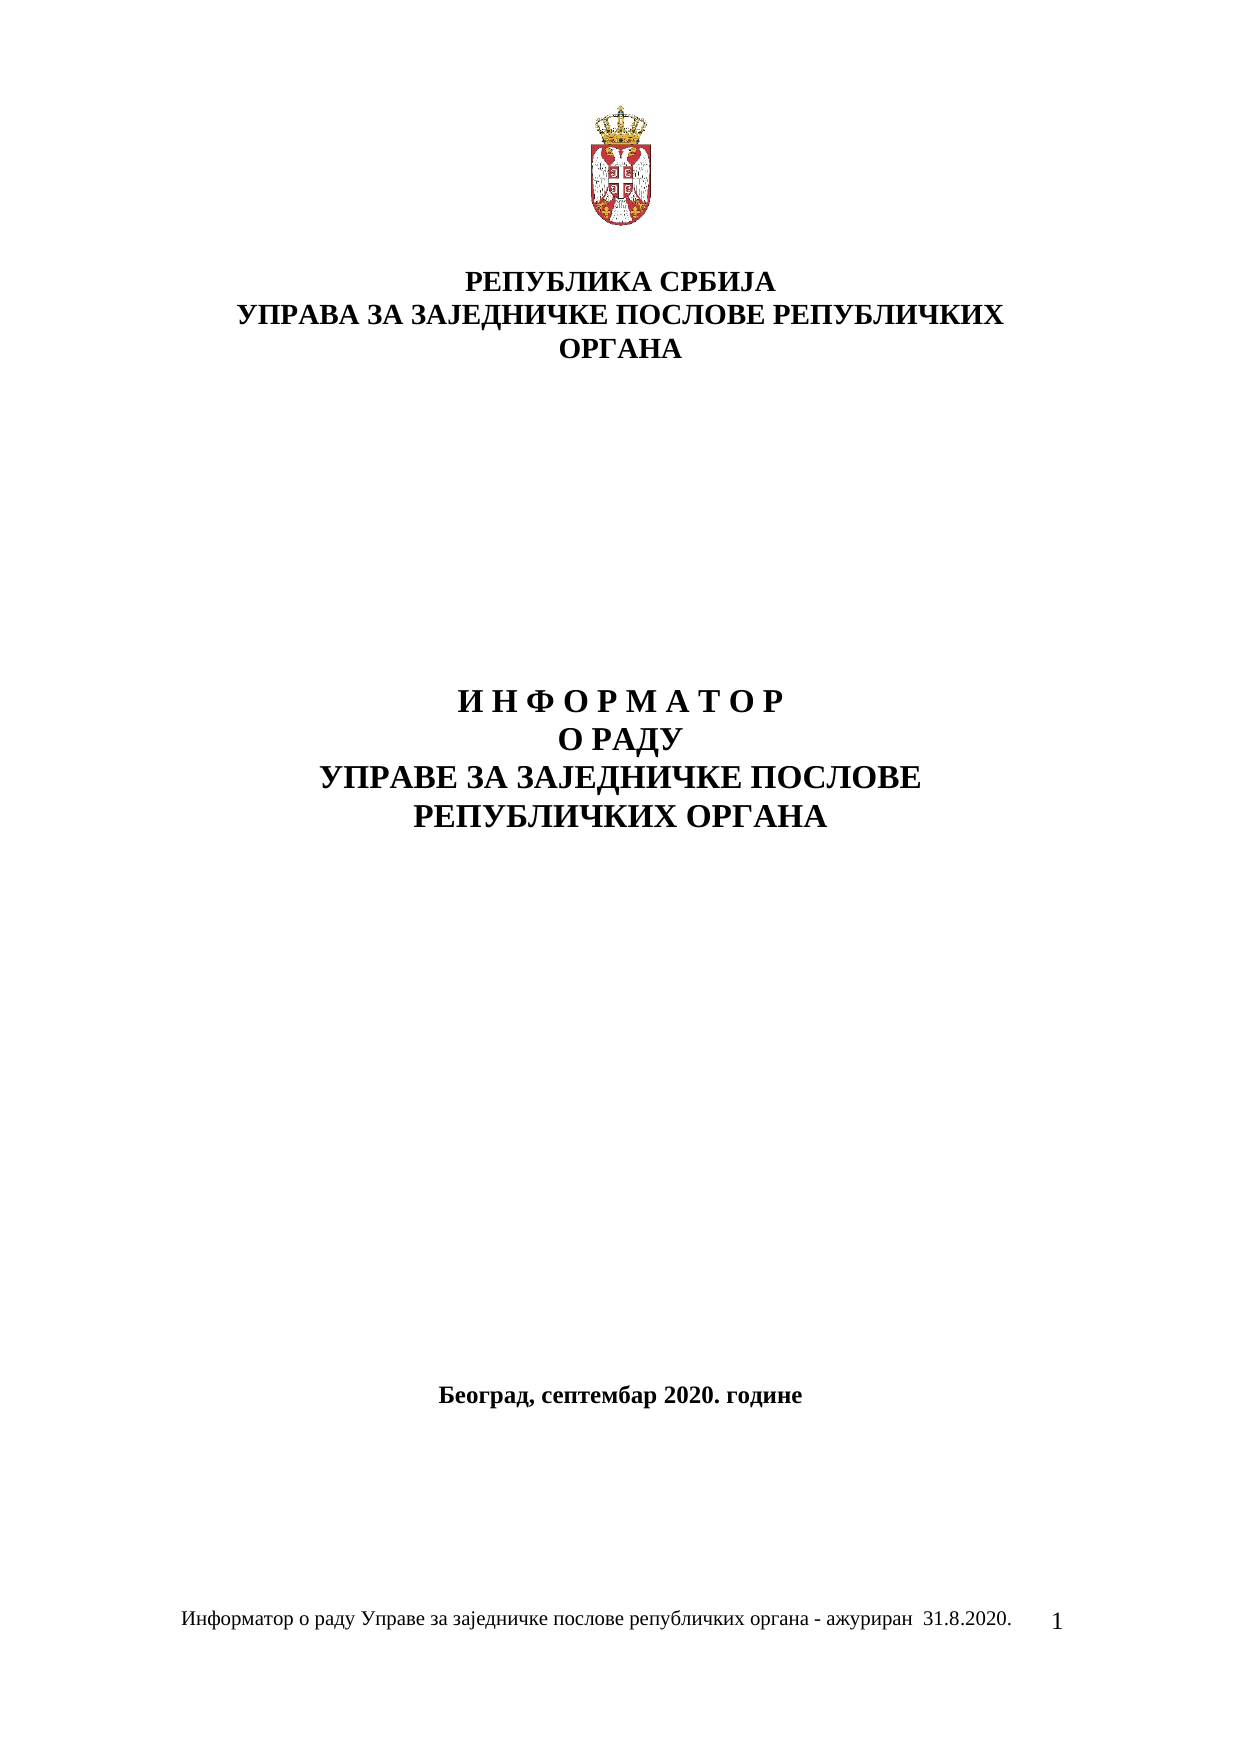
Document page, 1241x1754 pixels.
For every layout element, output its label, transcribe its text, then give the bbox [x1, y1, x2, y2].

text Београд, септембар 2020. године [177, 1380, 1063, 1409]
text РЕПУБЛИЧКИХ ОРГАНА [177, 796, 1063, 834]
text РЕПУБЛИКА СРБИЈА [177, 264, 1063, 297]
text И Н Ф О Р М А Т О Р [177, 681, 1063, 719]
text УПРАВЕ ЗА ЗАЈЕДНИЧКЕ ПОСЛОВЕ [177, 757, 1063, 796]
text УПРАВА ЗА ЗАЈЕДНИЧКЕ ПОСЛОВЕ РЕПУБЛИЧКИХ ОРГАНА [177, 297, 1063, 364]
text О РАДУ [177, 719, 1063, 757]
